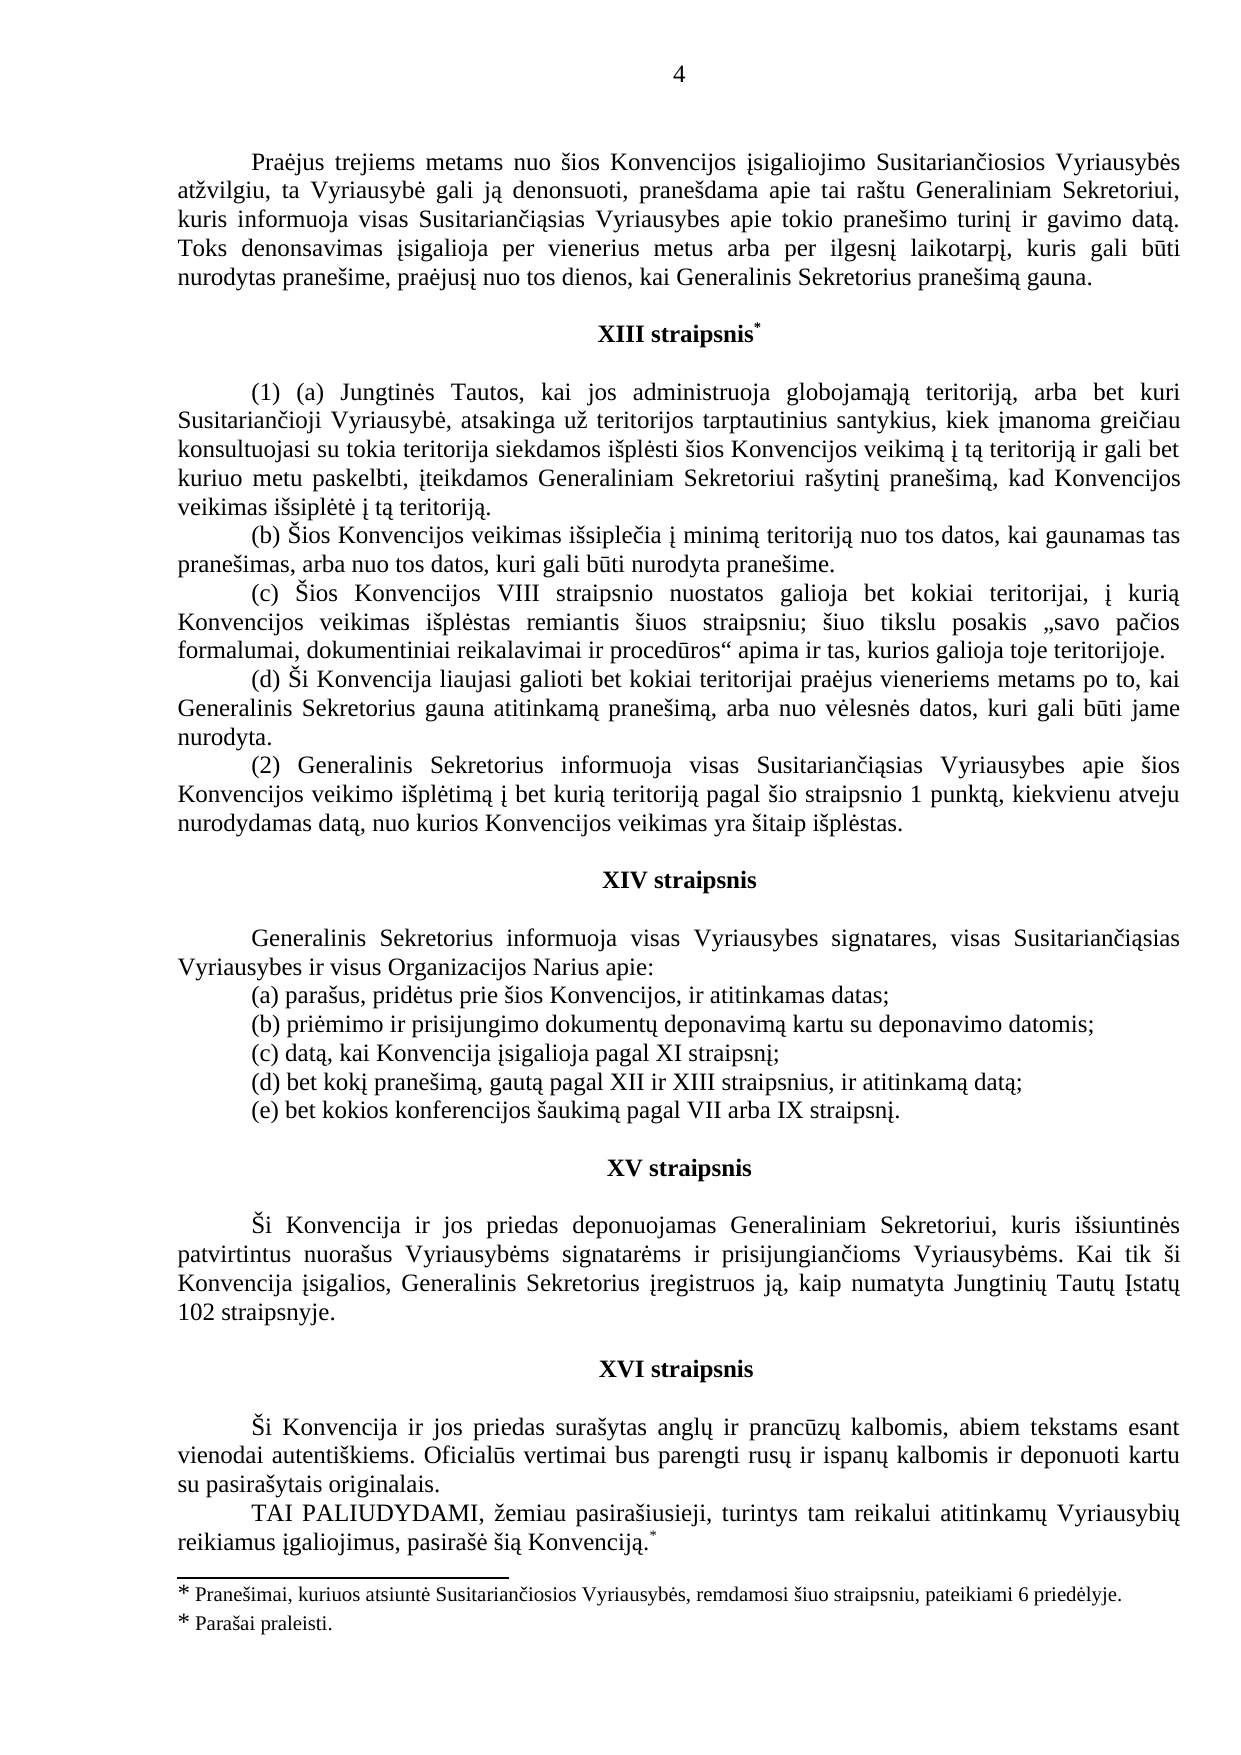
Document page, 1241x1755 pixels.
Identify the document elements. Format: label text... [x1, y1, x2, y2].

text (1) (a) Jungtinės Tautos, kai jos administruoja globojamąją teritoriją, arba bet kuri Susitariančioji Vyriausybė, atsakinga už teritorijos tarptautinius santykius, kiek įmanoma greičiau konsultuojasi su tokia teritorija siekdamos išplėsti šios Konvencijos veikimą į tą teritoriją ir gali bet kuriuo metu paskelbti, įteikdamos Generaliniam Sekretoriui rašytinį pranešimą, kad Konvencijos veikimas išsiplėtė į tą teritoriją. [177, 377, 1181, 521]
text Generalinis Sekretorius informuoja visas Vyriausybes signatares, visas Susitariančiąsias Vyriausybes ir visus Organizacijos Narius apie: [177, 923, 1181, 981]
text TAI PALIUDYDAMI, žemiau pasirašiusieji, turintys tam reikalui atitinkamų Vyriausybių reikiamus įgaliojimus, pasirašė šią Konvenciją. [177, 1498, 1181, 1556]
text Pranešimai, kuriuos atsiuntė Susitariančiosios Vyriausybės, remdamosi šiuo straipsniu, pateikiami 6 priedėlyje. [177, 1578, 1181, 1607]
text (d) bet kokį pranešimą, gautą pagal XII ir XIII straipsnius, ir atitinkamą datą; [177, 1067, 1181, 1096]
text XIII straipsnis [177, 319, 1181, 348]
text (c) datą, kai Konvencija įsigalioja pagal XI straipsnį; [177, 1038, 1181, 1067]
text XVI straipsnis [177, 1354, 1181, 1383]
text (b) Šios Konvencijos veikimas išsiplečia į minimą teritoriją nuo tos datos, kai gaunamas tas pranešimas, arba nuo tos datos, kuri gali būti nurodyta pranešime. [177, 521, 1181, 578]
text Ši Konvencija ir jos priedas surašytas anglų ir prancūzų kalbomis, abiem tekstams esant vienodai autentiškiems. Oficialūs vertimai bus parengti rusų ir ispanų kalbomis ir deponuoti kartu su pasirašytais originalais. [177, 1412, 1181, 1498]
text (d) Ši Konvencija liaujasi galioti bet kokiai teritorijai praėjus vieneriems metams po to, kai Generalinis Sekretorius gauna atitinkamą pranešimą, arba nuo vėlesnės datos, kuri gali būti jame nurodyta. [177, 664, 1181, 751]
text (c) Šios Konvencijos VIII straipsnio nuostatos galioja bet kokiai teritorijai, į kurią Konvencijos veikimas išplėstas remiantis šiuos straipsniu; šiuo tikslu posakis „savo pačios formalumai, dokumentiniai reikalavimai ir procedūros“ apima ir tas, kurios galioja toje teritorijoje. [177, 578, 1181, 664]
text Parašai praleisti. [177, 1607, 1181, 1636]
text Praėjus trejiems metams nuo šios Konvencijos įsigaliojimo Susitariančiosios Vyriausybės atžvilgiu, ta Vyriausybė gali ją denonsuoti, pranešdama apie tai raštu Generaliniam Sekretoriui, kuris informuoja visas Susitariančiąsias Vyriausybes apie tokio pranešimo turinį ir gavimo datą. Toks denonsavimas įsigalioja per vienerius metus arba per ilgesnį laikotarpį, kuris gali būti nurodytas pranešime, praėjusį nuo tos dienos, kai Generalinis Sekretorius pranešimą gauna. [177, 147, 1181, 291]
text Ši Konvencija ir jos priedas deponuojamas Generaliniam Sekretoriui, kuris išsiuntinės patvirtintus nuorašus Vyriausybėms signatarėms ir prisijungiančioms Vyriausybėms. Kai tik ši Konvencija įsigalios, Generalinis Sekretorius įregistruos ją, kaip numatyta Jungtinių Tautų Įstatų 102 straipsnyje. [177, 1211, 1181, 1326]
text (b) priėmimo ir prisijungimo dokumentų deponavimą kartu su deponavimo datomis; [177, 1009, 1181, 1038]
text (e) bet kokios konferencijos šaukimą pagal VII arba IX straipsnį. [177, 1096, 1181, 1124]
text XV straipsnis [177, 1153, 1181, 1182]
text XIV straipsnis [177, 866, 1181, 894]
text (2) Generalinis Sekretorius informuoja visas Susitariančiąsias Vyriausybes apie šios Konvencijos veikimo išplėtimą į bet kurią teritoriją pagal šio straipsnio 1 punktą, kiekvienu atveju nurodydamas datą, nuo kurios Konvencijos veikimas yra šitaip išplėstas. [177, 751, 1181, 837]
text (a) parašus, pridėtus prie šios Konvencijos, ir atitinkamas datas; [177, 981, 1181, 1009]
